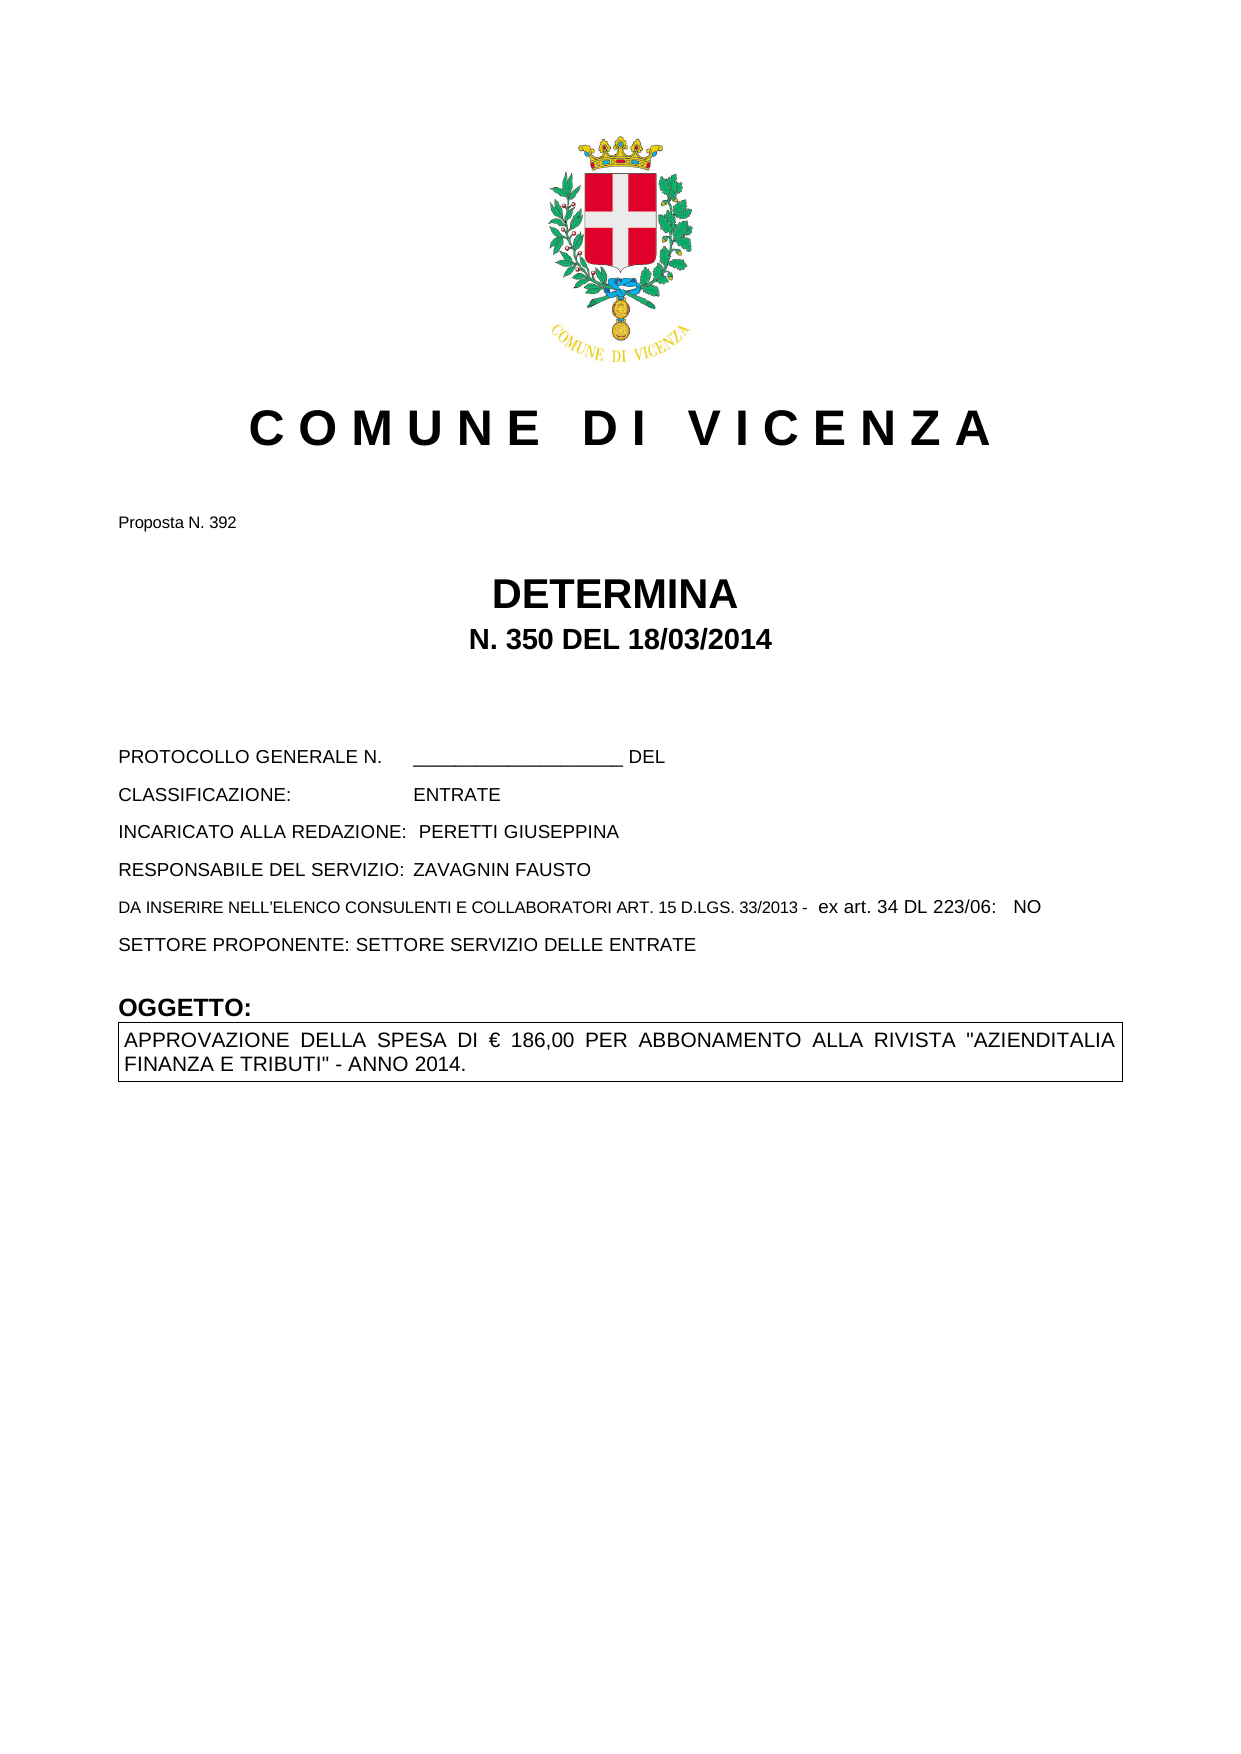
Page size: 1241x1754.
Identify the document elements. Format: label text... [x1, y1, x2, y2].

text CLASSIFICAZIONE: ENTRATE [118, 768, 1122, 805]
text N. 350 DEL 18/03/2014 [118, 618, 1122, 655]
text INCARICATO ALLA REDAZIONE: PERETTI GIUSEPPINA [118, 805, 1122, 843]
text C O M U N E D I V I C E N Z A [118, 399, 1122, 456]
text DETERMINA [118, 570, 1122, 618]
text PROTOCOLLO GENERALE N. ____________________ DEL [118, 730, 1122, 768]
picture [547, 136, 693, 362]
table_header [118, 456, 1122, 495]
text SETTORE PROPONENTE: SETTORE SERVIZIO DELLE ENTRATE [118, 918, 1122, 955]
text Proposta N. 392 [118, 495, 1122, 532]
text RESPONSABILE DEL SERVIZIO: ZAVAGNIN FAUSTO [118, 843, 1122, 880]
table_header APPROVAZIONE DELLA SPESA DI € 186,00 PER ABBONAMENTO ALLA RIVISTA "AZIENDITALIA FINANZA E TRIBUTI" - ANNO 2014. [119, 1023, 1122, 1081]
text DA INSERIRE NELL’ELENCO CONSULENTI E COLLABORATORI ART. 15 D.LGS. 33/2013 - ex art. 34 DL 223/06: NO [118, 880, 1122, 918]
text OGGETTO: [118, 993, 1122, 1022]
